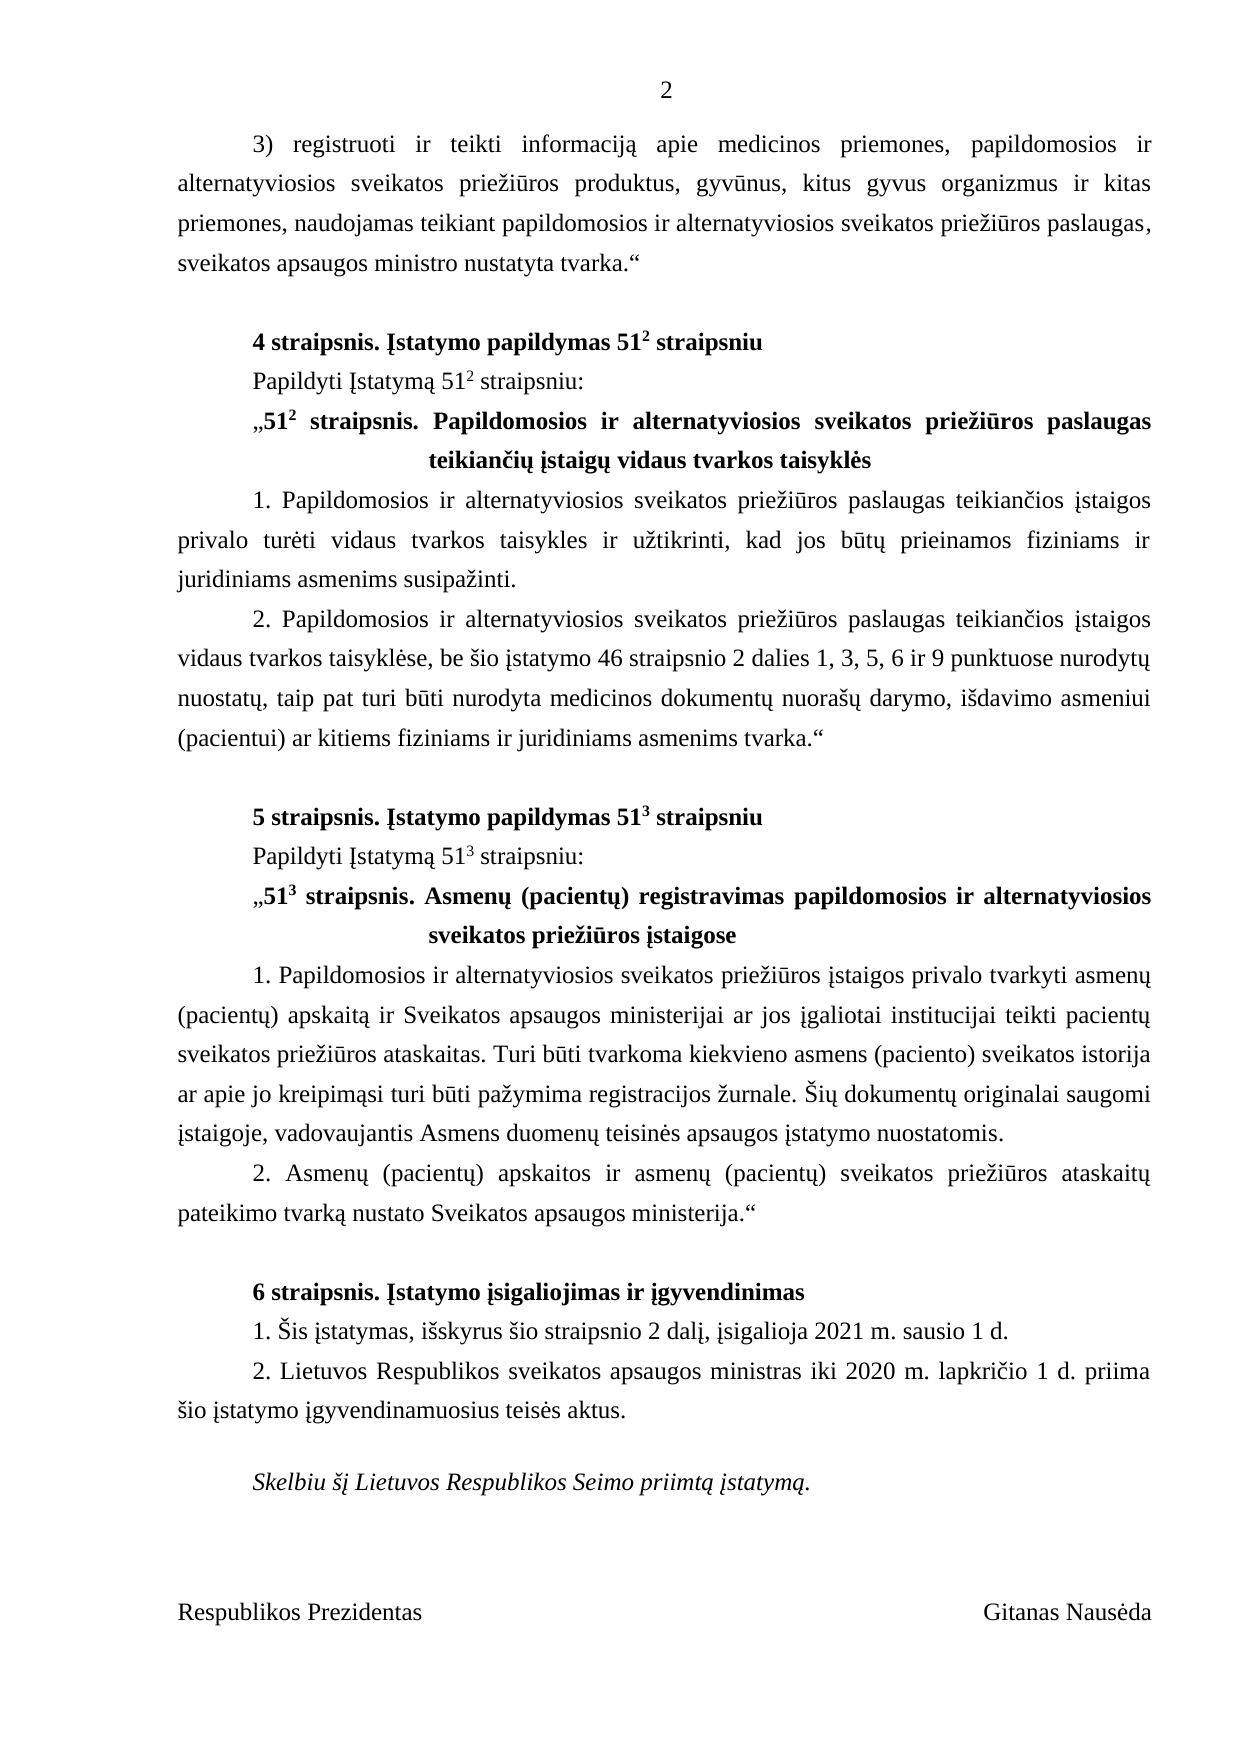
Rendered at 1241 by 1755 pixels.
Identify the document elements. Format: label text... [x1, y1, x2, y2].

text 2. Asmenų (pacientų) apskaitos ir asmenų (pacientų) sveikatos priežiūros ataskaitų pateikimo tvarką nustato Sveikatos apsaugos ministerija.“ [177, 1147, 1152, 1226]
text 5 straipsnis. Įstatymo papildymas 513 straipsniu [177, 791, 1152, 831]
text „513 straipsnis. Asmenų (pacientų) registravimas papildomosios ir alternatyviosios sveikatos priežiūros įstaigose [252, 870, 1152, 949]
text 1. Papildomosios ir alternatyviosios sveikatos priežiūros įstaigos privalo tvarkyti asmenų (pacientų) apskaitą ir Sveikatos apsaugos ministerijai ar jos įgaliotai institucijai teikti pacientų sveikatos priežiūros ataskaitas. Turi būti tvarkoma kiekvieno asmens (paciento) sveikatos istorija ar apie jo kreipimąsi turi būti pažymima registracijos žurnale. Šių dokumentų originalai saugomi įstaigoje, vadovaujantis Asmens duomenų teisinės apsaugos įstatymo nuostatomis. [177, 949, 1152, 1147]
text 2. Papildomosios ir alternatyviosios sveikatos priežiūros paslaugas teikiančios įstaigos vidaus tvarkos taisyklėse, be šio įstatymo 46 straipsnio 2 dalies 1, 3, 5, 6 ir 9 punktuose nurodytų nuostatų, taip pat turi būti nurodyta medicinos dokumentų nuorašų darymo, išdavimo asmeniui (pacientui) ar kitiems fiziniams ir juridiniams asmenims tvarka.“ [177, 593, 1152, 751]
text Skelbiu šį Lietuvos Respublikos Seimo priimtą įstatymą. [177, 1467, 1152, 1496]
text 4 straipsnis. Įstatymo papildymas 512 straipsniu [177, 316, 1152, 356]
text 2. Lietuvos Respublikos sveikatos apsaugos ministras iki 2020 m. lapkričio 1 d. priima šio įstatymo įgyvendinamuosius teisės aktus. [177, 1345, 1152, 1424]
text 1. Papildomosios ir alternatyviosios sveikatos priežiūros paslaugas teikiančios įstaigos privalo turėti vidaus tvarkos taisykles ir užtikrinti, kad jos būtų prieinamos fiziniams ir juridiniams asmenims susipažinti. [177, 474, 1152, 593]
text Papildyti Įstatymą 512 straipsniu: [177, 356, 1152, 395]
text 1. Šis įstatymas, išskyrus šio straipsnio 2 dalį, įsigalioja 2021 m. sausio 1 d. [177, 1306, 1152, 1345]
text Papildyti Įstatymą 513 straipsniu: [177, 831, 1152, 870]
text „512 straipsnis. Papildomosios ir alternatyviosios sveikatos priežiūros paslaugas teikiančių įstaigų vidaus tvarkos taisyklės [252, 395, 1152, 474]
text 3) registruoti ir teikti informaciją apie medicinos priemones, papildomosios ir alternatyviosios sveikatos priežiūros produktus, gyvūnus, kitus gyvus organizmus ir kitas priemones, naudojamas teikiant papildomosios ir alternatyviosios sveikatos priežiūros paslaugas, sveikatos apsaugos ministro nustatyta tvarka.“ [177, 118, 1152, 276]
text Respublikos Prezidentas Gitanas Nausėda [177, 1597, 1152, 1626]
text 6 straipsnis. Įstatymo įsigaliojimas ir įgyvendinimas [177, 1266, 1152, 1306]
